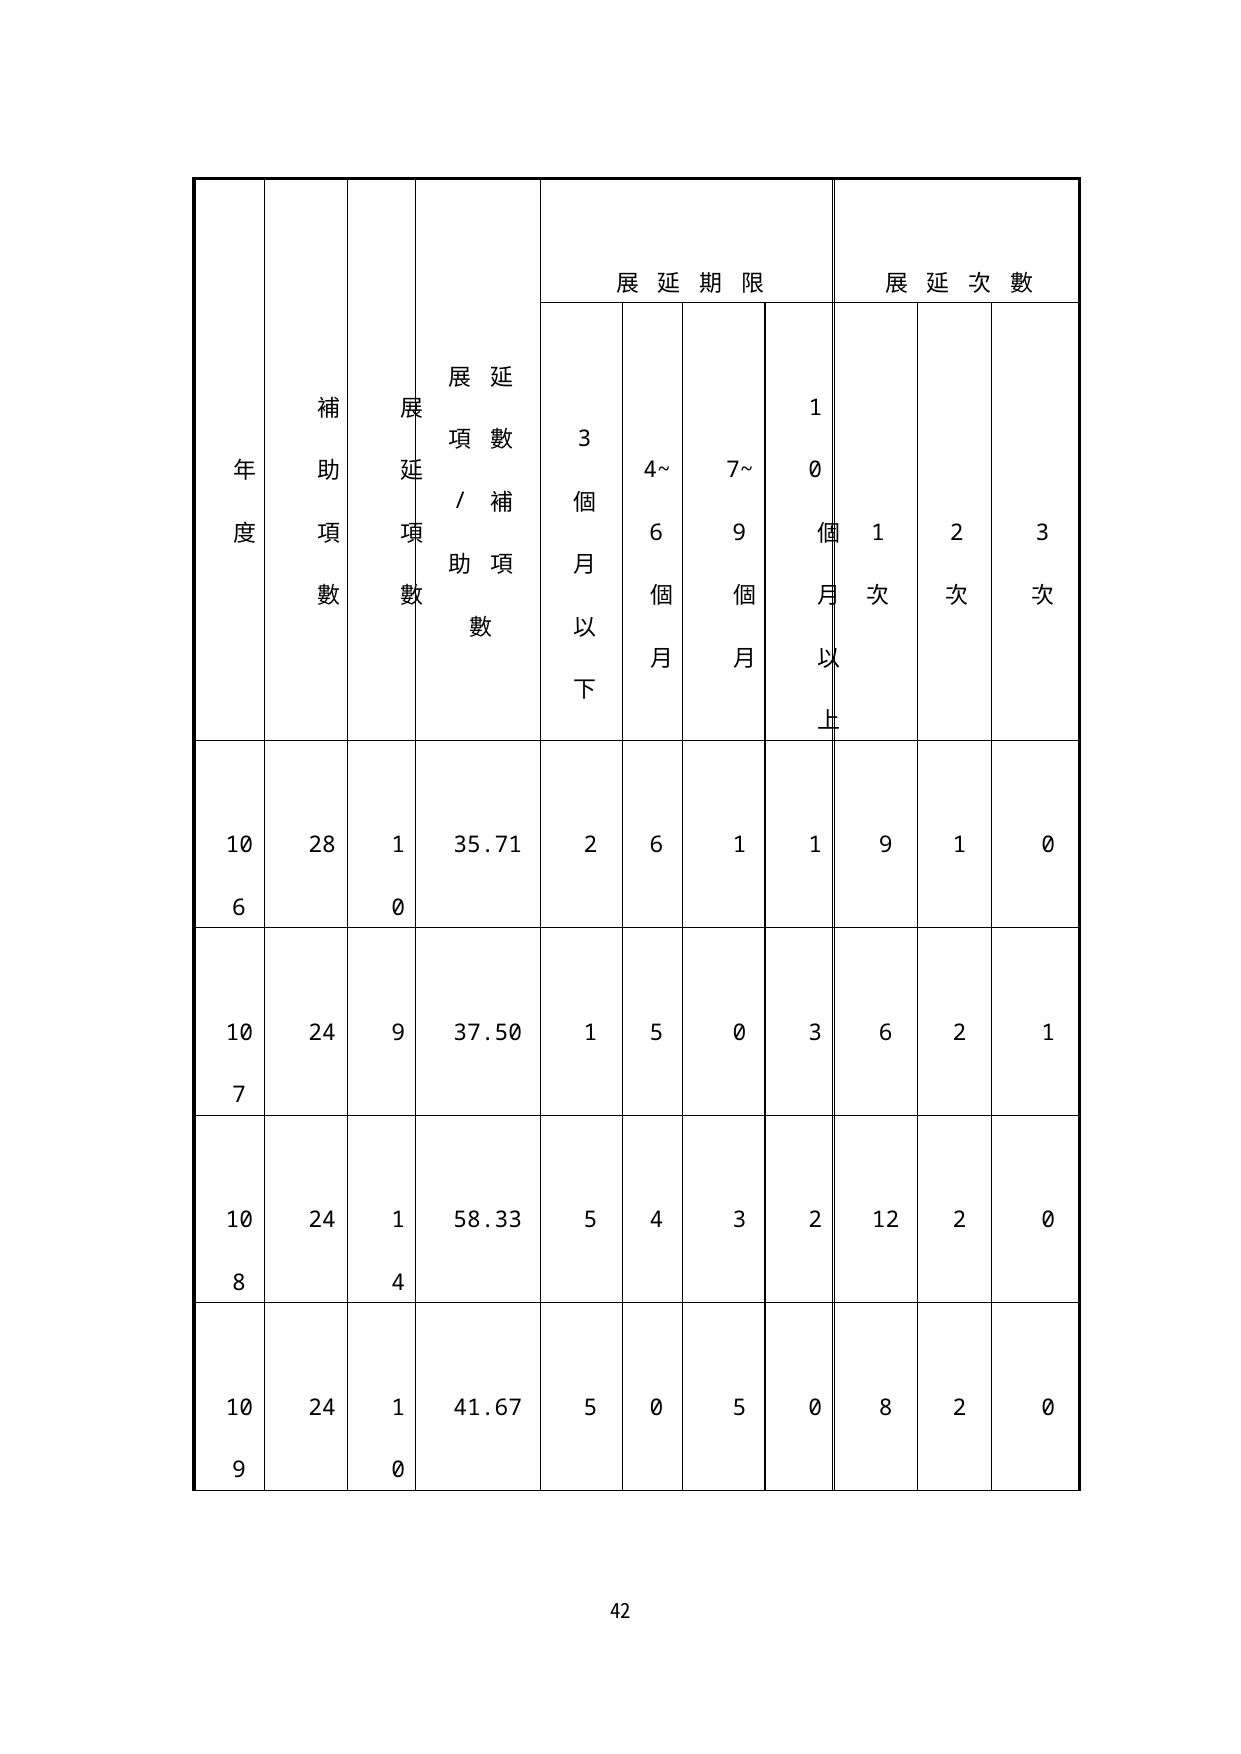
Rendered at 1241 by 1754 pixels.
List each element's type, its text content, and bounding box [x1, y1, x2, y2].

table_cell 4 [623, 1116, 682, 1302]
table_cell 0 [992, 741, 1078, 927]
table_header 年度 [196, 180, 264, 740]
table_cell 0 [683, 928, 764, 1115]
table_cell 5 [623, 928, 682, 1115]
table_cell 2 [766, 1116, 832, 1302]
table_cell 35.71 [416, 741, 540, 927]
table_cell 10 [348, 741, 415, 927]
table_cell 1 [992, 928, 1078, 1115]
table_cell 8 [835, 1303, 917, 1490]
table_cell 14 [348, 1116, 415, 1302]
table_cell 9 [835, 741, 917, 927]
table_cell 107 [196, 928, 264, 1115]
table_header 展延期限 [541, 180, 832, 302]
table_cell 1 [541, 928, 622, 1115]
table_cell 5 [541, 1116, 622, 1302]
table_cell 2 [918, 1116, 991, 1302]
table_cell 4~6個月 [623, 303, 682, 740]
table_cell 5 [683, 1303, 764, 1490]
table_cell 106 [196, 741, 264, 927]
table_cell 28 [265, 741, 347, 927]
table_header 補助項數 [265, 180, 347, 740]
table_cell 41.67 [416, 1303, 540, 1490]
table_cell 3 [766, 928, 832, 1115]
table_cell 2 [918, 928, 991, 1115]
table_cell 10個月以上 [766, 303, 832, 740]
table_cell 1 [766, 741, 832, 927]
table_cell 3次 [992, 303, 1078, 740]
table_header 展延項數 [348, 180, 415, 740]
table_cell 12 [835, 1116, 917, 1302]
table_cell 1次 [835, 303, 917, 740]
table_cell 3 [683, 1116, 764, 1302]
table_cell 2 [918, 1303, 991, 1490]
table_cell 1 [683, 741, 764, 927]
table_cell 6 [623, 741, 682, 927]
table_cell 109 [196, 1303, 264, 1490]
table_cell 0 [992, 1303, 1078, 1490]
table_cell 24 [265, 1303, 347, 1490]
table_cell 0 [623, 1303, 682, 1490]
table_cell 6 [835, 928, 917, 1115]
table_cell 0 [992, 1116, 1078, 1302]
table_header 展延項數/補助項數 [416, 180, 540, 740]
table_cell 7~9個月 [683, 303, 764, 740]
table_cell 108 [196, 1116, 264, 1302]
table_cell 24 [265, 928, 347, 1115]
table_cell 1 [918, 741, 991, 927]
table_cell 10 [348, 1303, 415, 1490]
table_cell 3個月以下 [541, 303, 622, 740]
table_cell 9 [348, 928, 415, 1115]
table_cell 24 [265, 1116, 347, 1302]
table_cell 58.33 [416, 1116, 540, 1302]
table_cell 5 [541, 1303, 622, 1490]
table_cell 0 [766, 1303, 832, 1490]
table_cell 2次 [918, 303, 991, 740]
table_header 展延次數 [835, 180, 1078, 302]
table_cell 2 [541, 741, 622, 927]
table_cell 37.50 [416, 928, 540, 1115]
